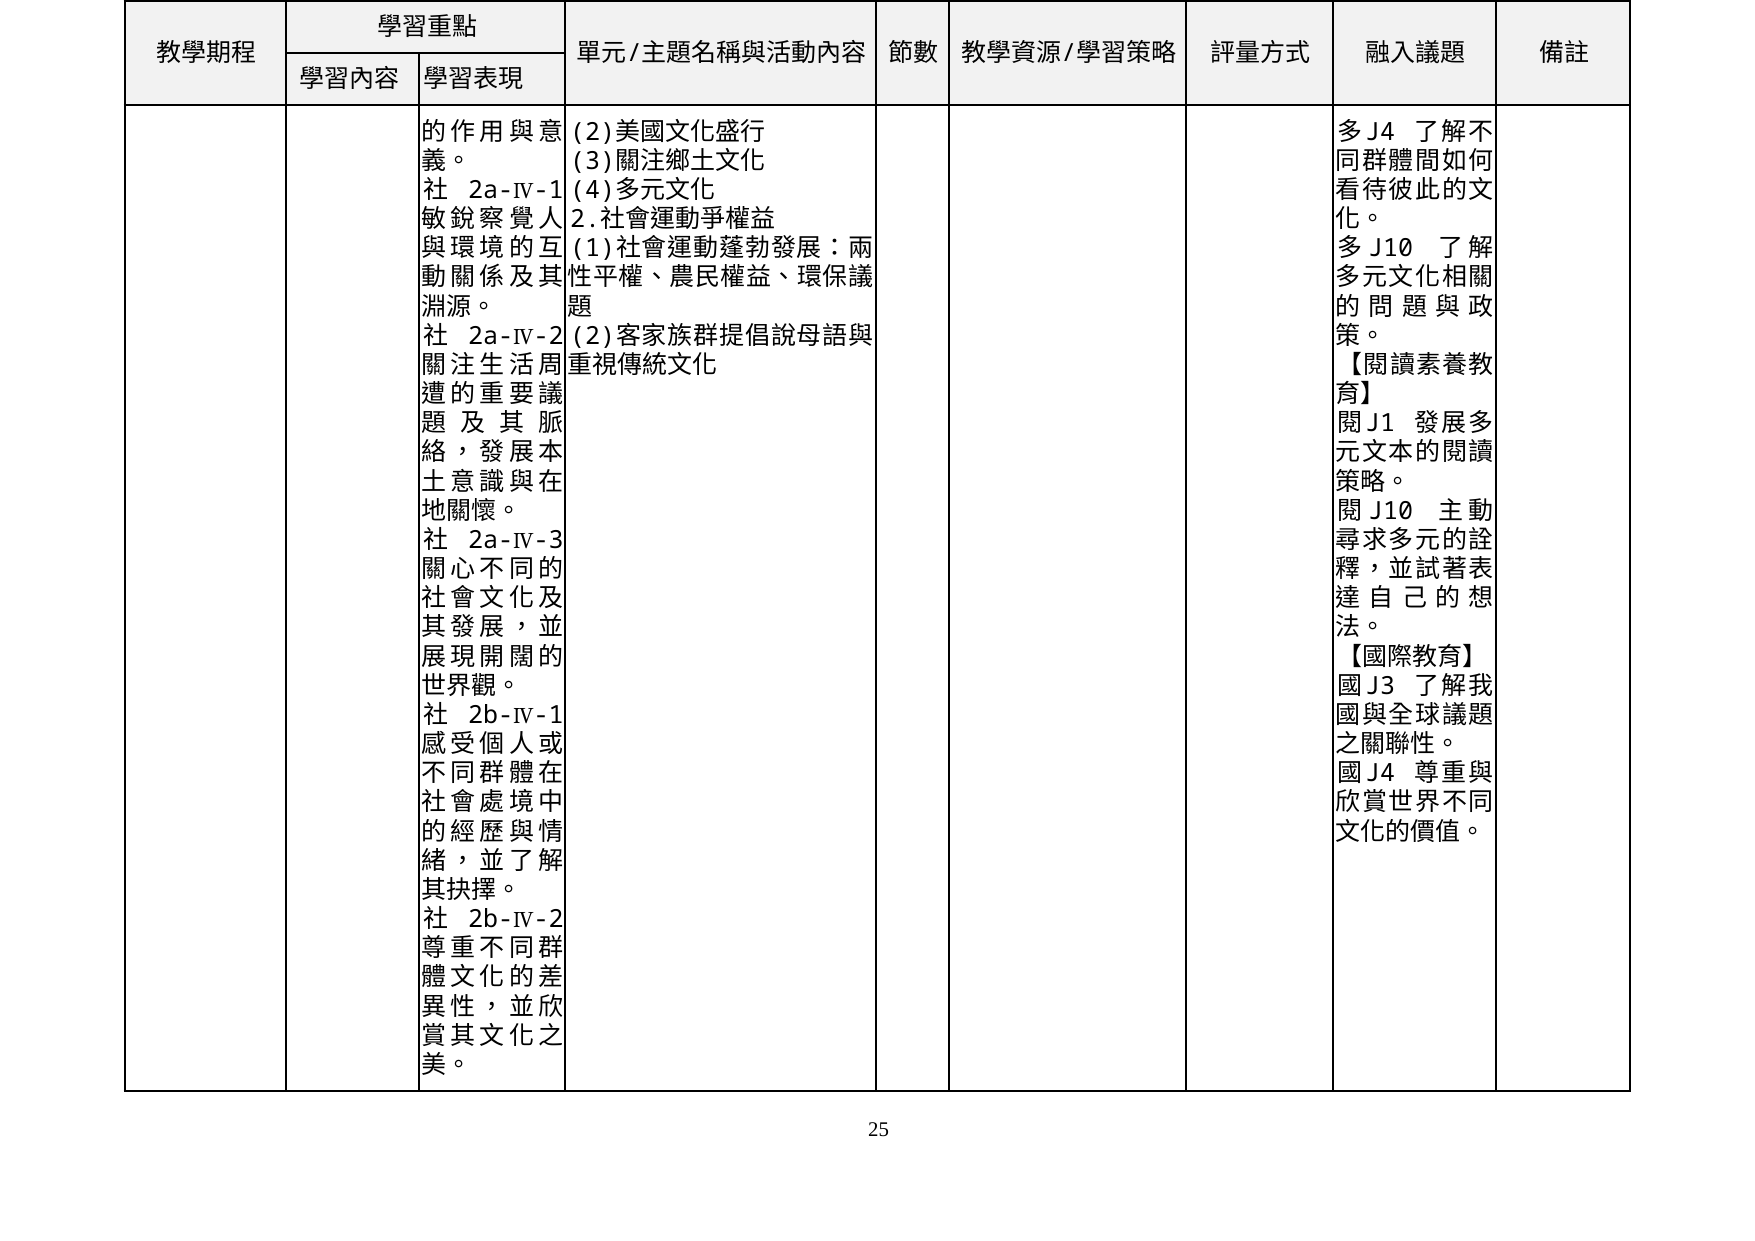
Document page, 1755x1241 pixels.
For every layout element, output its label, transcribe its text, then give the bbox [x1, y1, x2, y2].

table_header 教學期程 [126, 2, 285, 104]
table_cell [287, 106, 418, 1089]
table_header 融入議題 [1334, 2, 1495, 104]
table_header 教學資源/學習策略 [950, 2, 1185, 104]
table_header 學習重點 [287, 2, 564, 52]
table_cell [950, 106, 1185, 1089]
table_cell [126, 106, 285, 1089]
table_cell 學習表現 [420, 54, 564, 104]
table_header 備註 [1497, 2, 1629, 104]
table_cell 的作用與意義。 社2a-Ⅳ-1 敏銳察覺人與環境的互動關係及其淵源。 社2a-Ⅳ-2 關注生活周遭的重要議題及其脈絡，發展本土意識與在地關懷。 社2a-Ⅳ-3 關心不同的社會文化及其發展，並展現開闊的世界觀。 社2b-Ⅳ-1 感受個人或不同群體在社會處境中的經歷與情緒，並了解其抉擇。 社2b-Ⅳ-2 尊重不同群體文化的差異性，並欣賞其文化之美。 [420, 106, 564, 1089]
table_cell [1187, 106, 1332, 1089]
table_cell 多J4 了解不同群體間如何看待彼此的文化。 多J10 了解多元文化相關的問題與政策。 【閱讀素養教育】 閱J1 發展多元文本的閱讀策略。 閱J10 主動尋求多元的詮釋，並試著表達自己的想法。 【國際教育】 國J3 了解我國與全球議題之關聯性。 國J4 尊重與欣賞世界不同文化的價值。 [1334, 106, 1495, 1089]
table_header 評量方式 [1187, 2, 1332, 104]
table_header 單元/主題名稱與活動內容 [566, 2, 875, 104]
table_cell 學習內容 [287, 54, 418, 104]
table_cell [1497, 106, 1629, 1089]
table_header 節數 [877, 2, 948, 104]
table_cell [877, 106, 948, 1089]
table_cell (2)美國文化盛行 (3)關注鄉土文化 (4)多元文化 2.社會運動爭權益 (1)社會運動蓬勃發展：兩性平權、農民權益、環保議題 (2)客家族群提倡說母語與重視傳統文化 [566, 106, 875, 1089]
